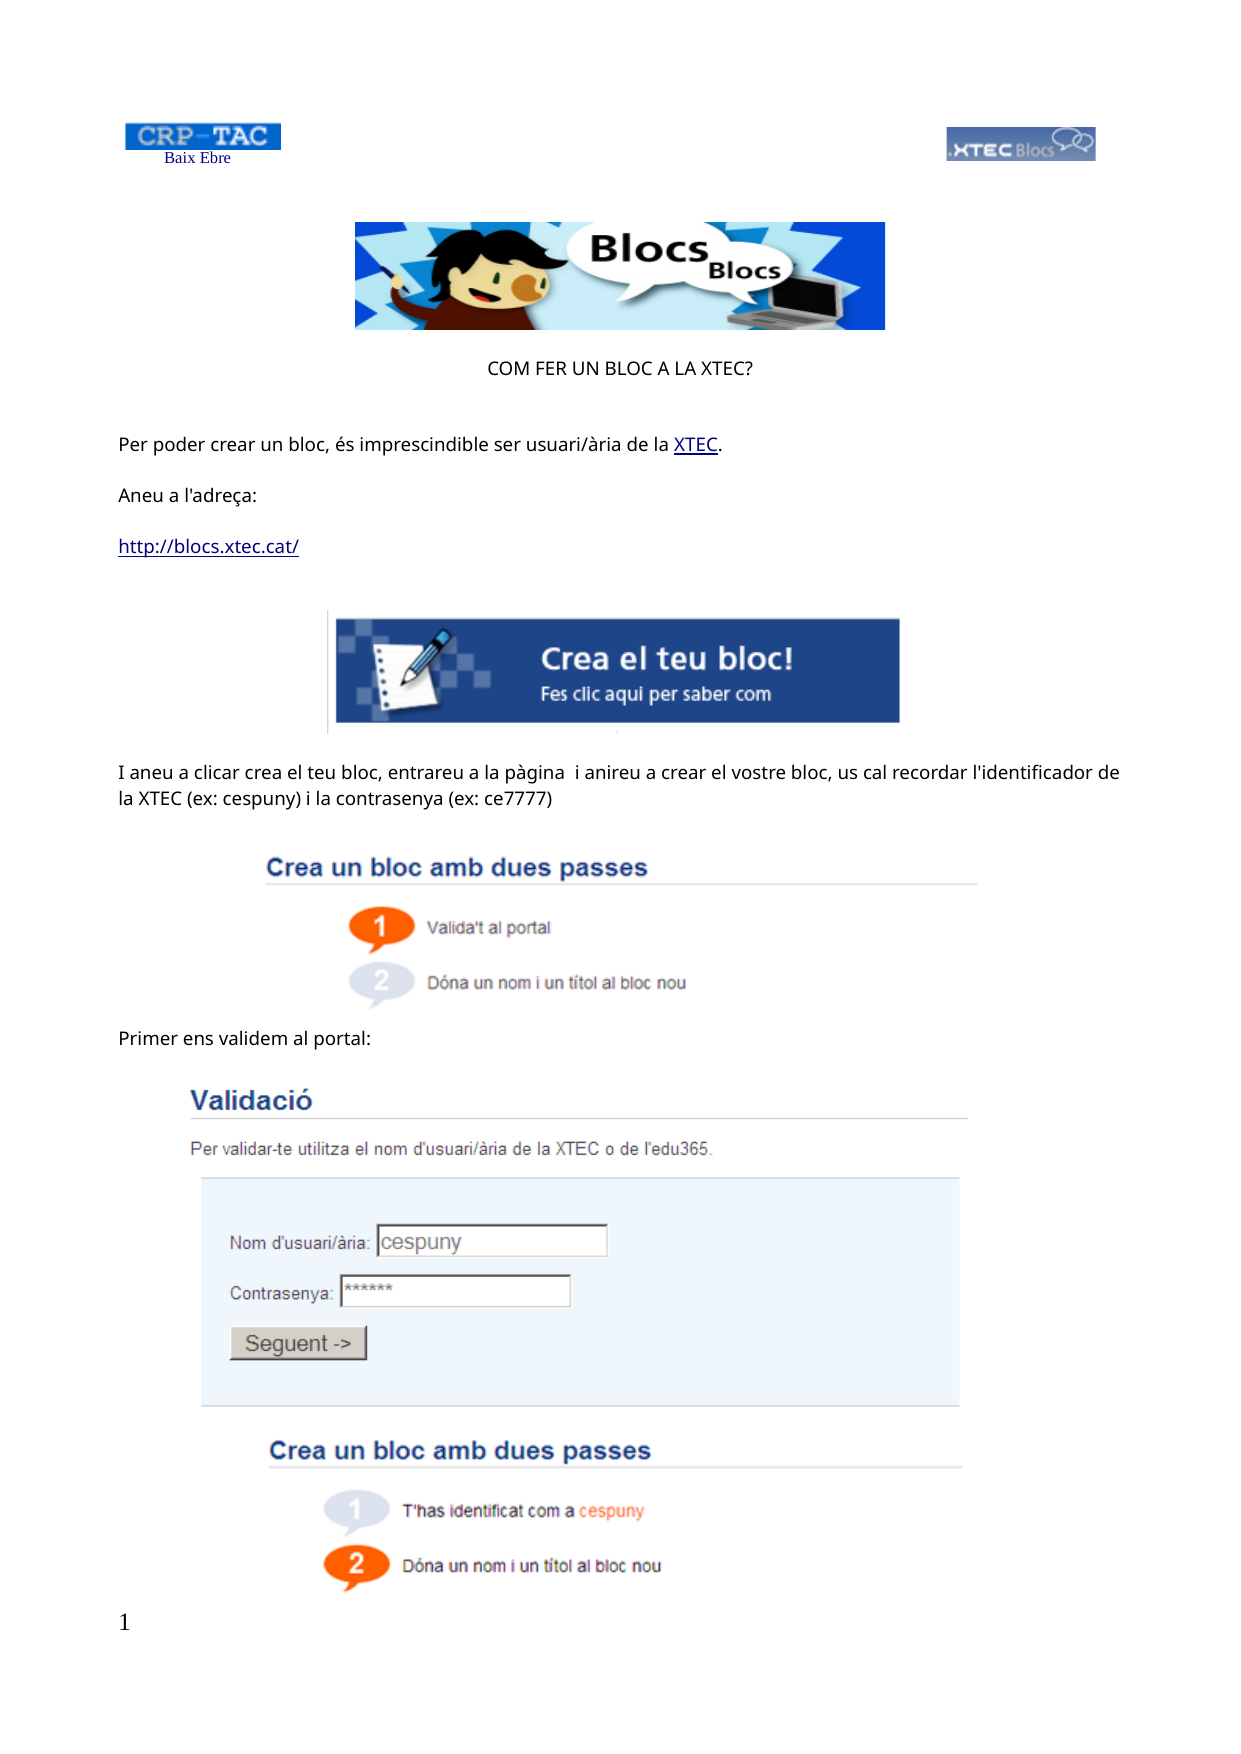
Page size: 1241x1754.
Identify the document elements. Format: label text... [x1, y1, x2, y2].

text Aneu a l'adreça: [118, 483, 1122, 508]
picture [327, 610, 913, 734]
text I aneu a clicar crea el teu bloc, entrareu a la pàgina i anireu a crear el vostre bloc, us cal recordar l'identificador de la XTEC (ex: cespuny) i la contrasenya (ex: ce7777) [118, 759, 1122, 810]
picture [946, 127, 1096, 161]
picture [177, 1069, 975, 1610]
picture [355, 222, 886, 330]
text Primer ens validem al portal: [118, 836, 1122, 1051]
picture [124, 122, 281, 150]
text COM FER UN BLOC A LA XTEC? [118, 355, 1122, 381]
text http://blocs.xtec.cat/ [118, 534, 1122, 559]
picture [251, 836, 989, 1025]
text Per poder crear un bloc, és imprescindible ser usuari/ària de la XTEC. [118, 432, 1122, 457]
